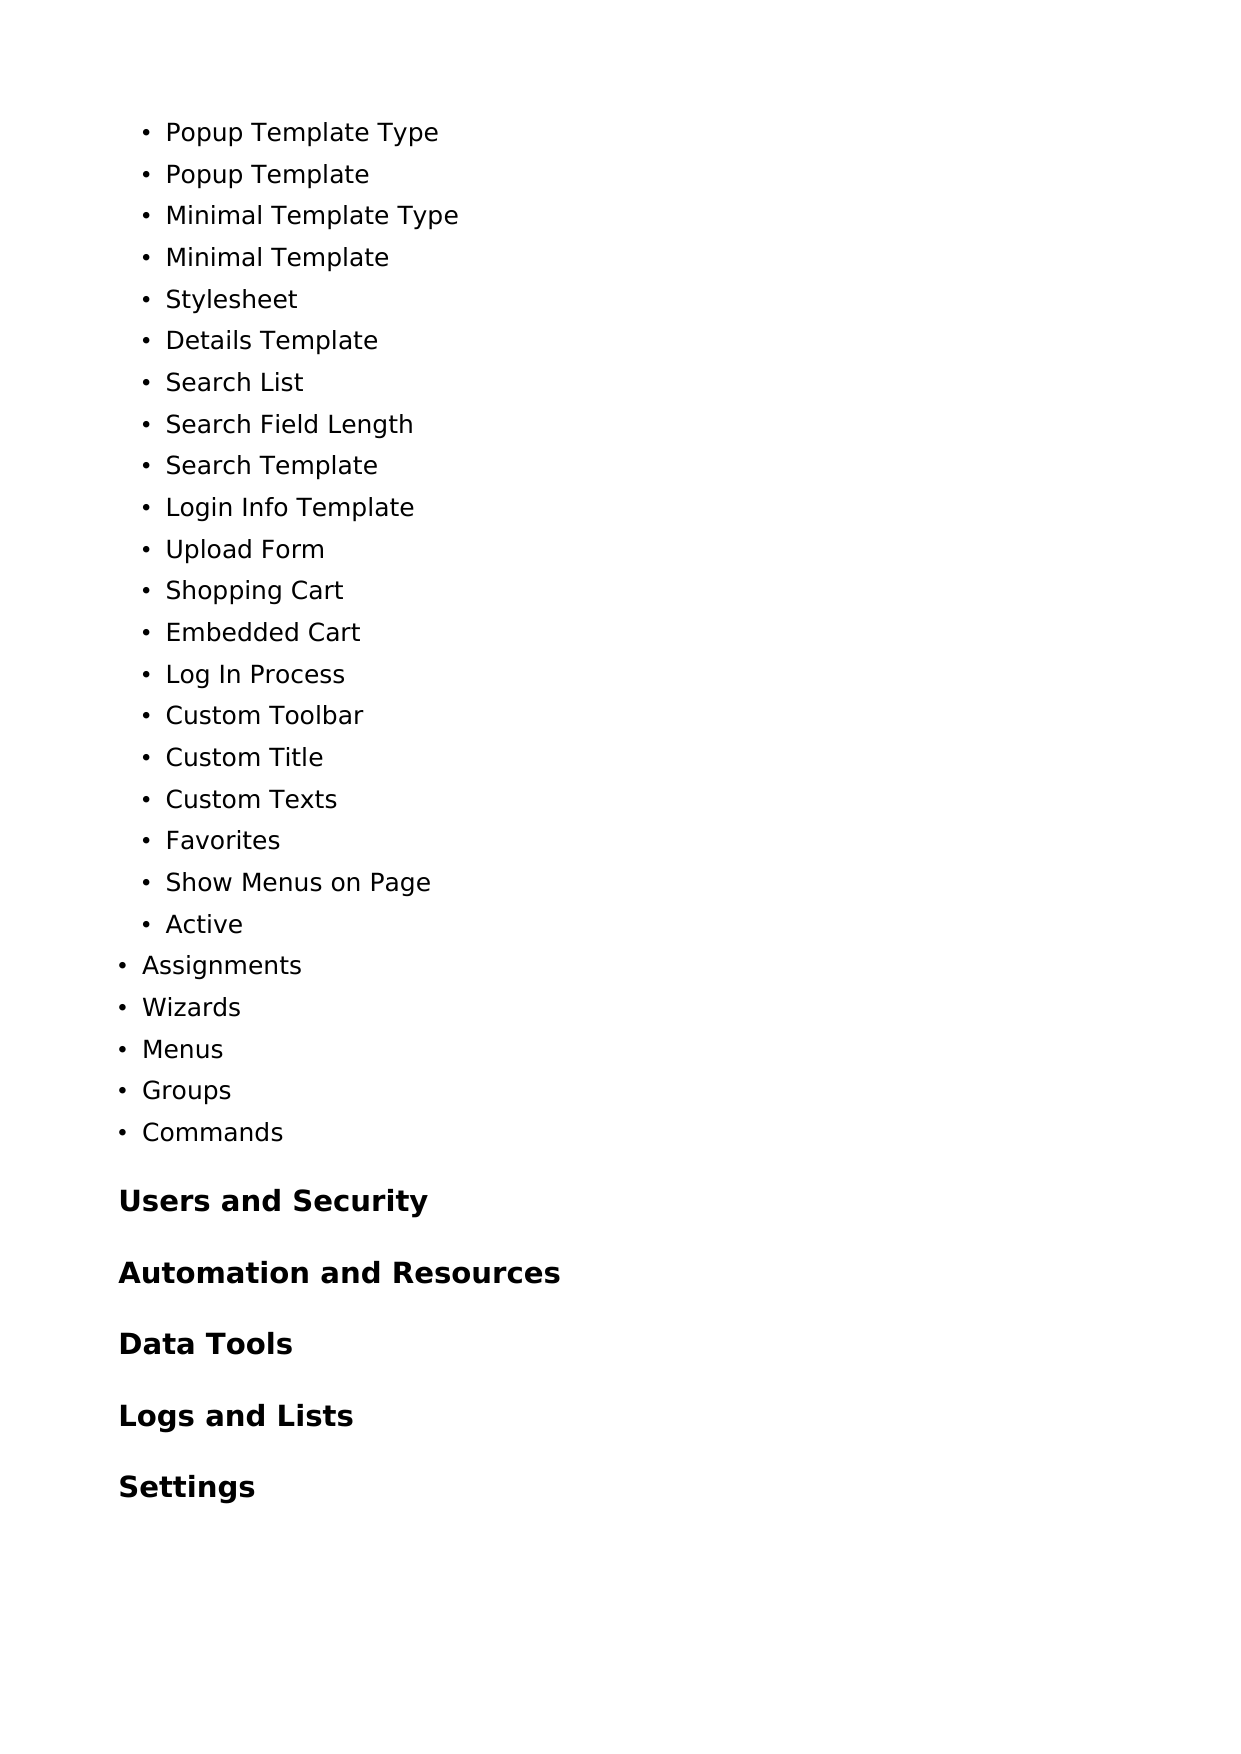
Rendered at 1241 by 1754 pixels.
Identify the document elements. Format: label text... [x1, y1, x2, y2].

list Custom Toolbar [142, 701, 1122, 731]
list Custom Title [142, 743, 1122, 772]
list Menus [118, 1035, 1122, 1064]
list Details Template [142, 326, 1122, 356]
list Minimal Template Type [142, 201, 1122, 231]
subtitle Settings [118, 1471, 1122, 1504]
list Popup Template Type [142, 118, 1122, 147]
list Assignments [118, 951, 1122, 981]
list Log In Process [142, 660, 1122, 689]
subtitle Users and Security [118, 1185, 1122, 1219]
list Minimal Template [142, 243, 1122, 272]
list Search Field Length [142, 410, 1122, 439]
list Shopping Cart [142, 576, 1122, 606]
list Popup Template [142, 160, 1122, 189]
list Upload Form [142, 535, 1122, 564]
list Embedded Cart [142, 618, 1122, 647]
list Wizards [118, 993, 1122, 1022]
subtitle Logs and Lists [118, 1399, 1122, 1433]
list Favorites [142, 826, 1122, 856]
list Search Template [142, 451, 1122, 481]
list Login Info Template [142, 493, 1122, 522]
subtitle Automation and Resources [118, 1256, 1122, 1290]
list Show Menus on Page [142, 868, 1122, 897]
list Active [142, 910, 1122, 939]
list Stylesheet [142, 285, 1122, 314]
subtitle Data Tools [118, 1328, 1122, 1362]
list Search List [142, 368, 1122, 397]
list Commands [118, 1118, 1122, 1147]
list Custom Texts [142, 785, 1122, 814]
list Groups [118, 1076, 1122, 1106]
